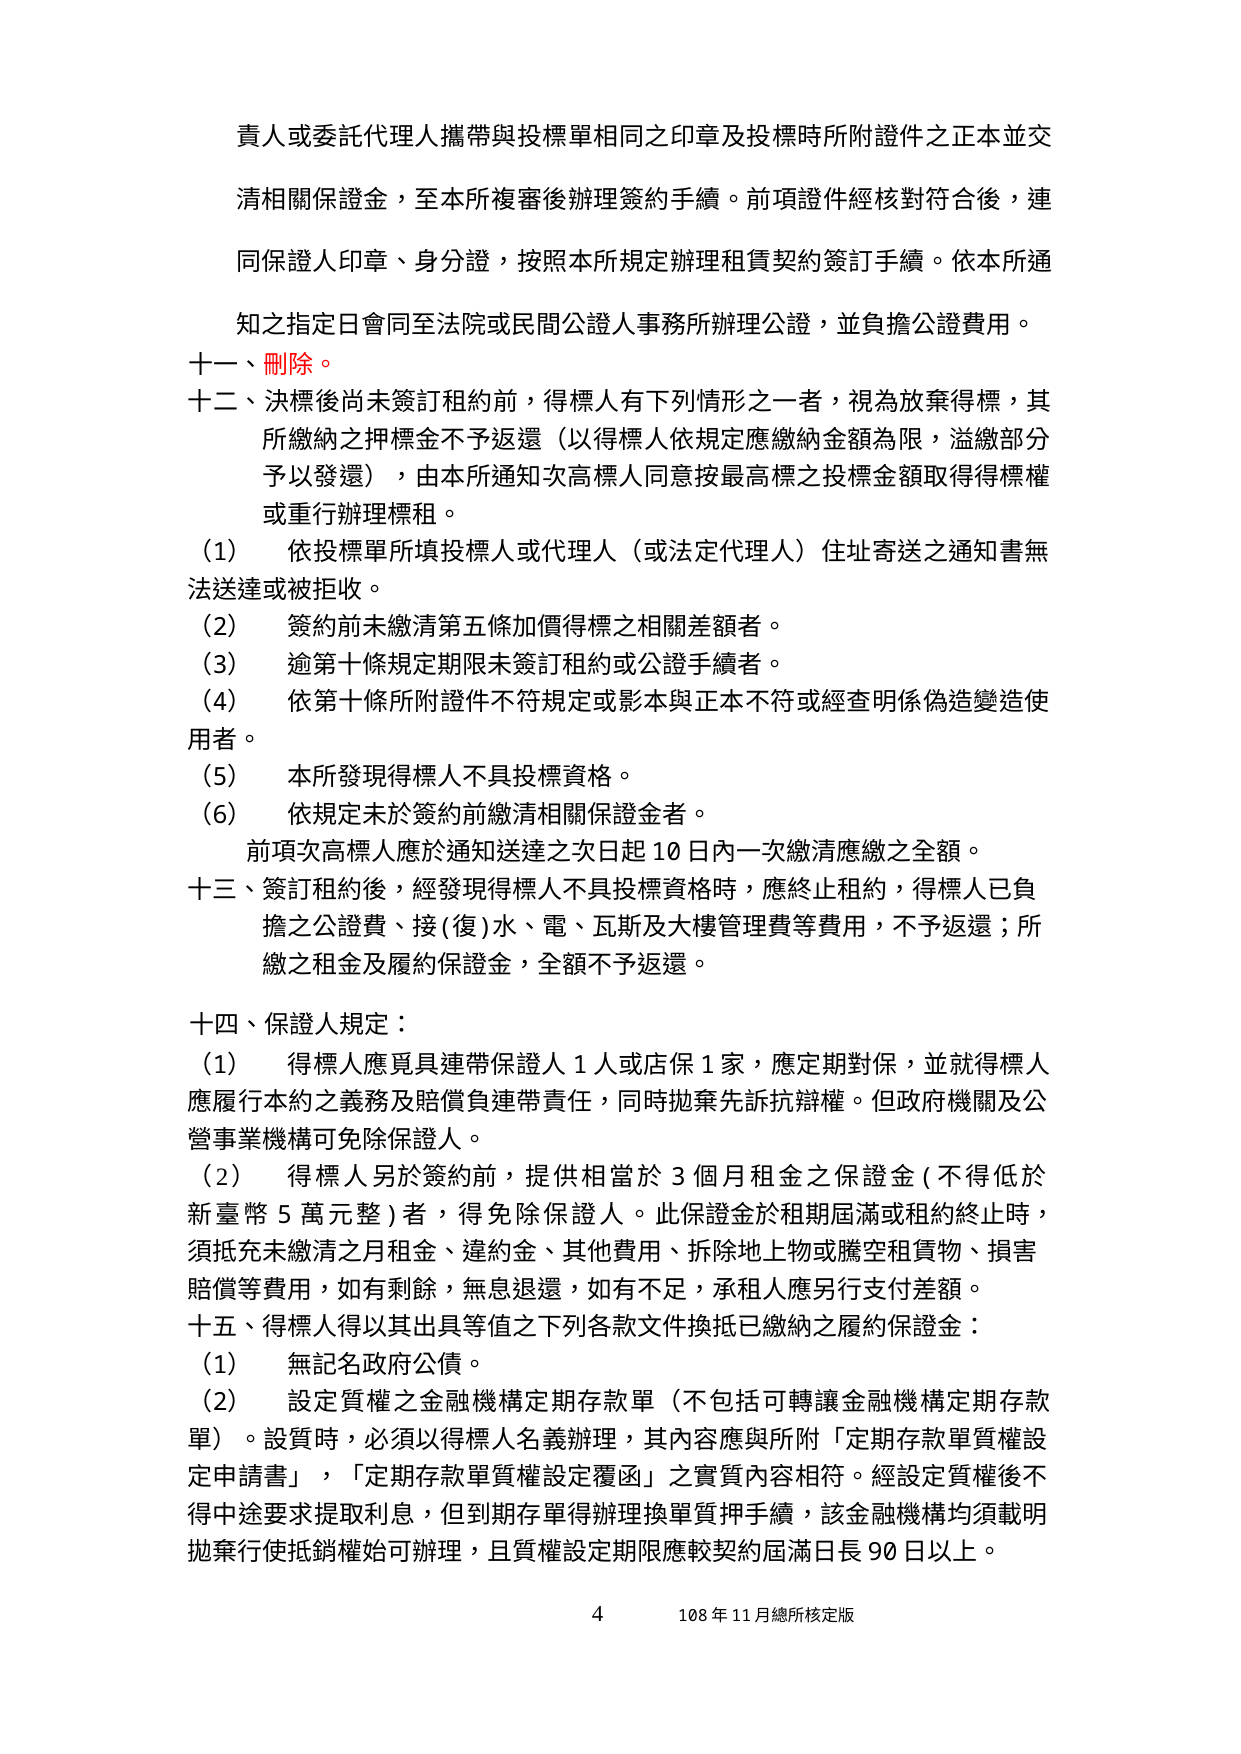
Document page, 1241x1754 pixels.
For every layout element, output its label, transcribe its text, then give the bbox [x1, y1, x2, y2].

list 得標人應覓具連帶保證人1人或店保1家，應定期對保，並就得標人應履行本約之義務及賠償負連帶責任，同時拋棄先訴抗辯權。但政府機關及公營事業機構可免除保證人。 [187, 1043, 1051, 1156]
text 前項次高標人應於通知送達之次日起10日內一次繳清應繳之全額。 [246, 831, 1053, 868]
list 依投標單所填投標人或代理人（或法定代理人）住址寄送之通知書無法送達或被拒收。 [187, 531, 1051, 606]
list 簽約前未繳清第五條加價得標之相關差額者。 [187, 606, 1051, 643]
list 依規定未於簽約前繳清相關保證金者。 [187, 793, 1051, 831]
text 責人或委託代理人攜帶與投標單相同之印章及投標時所附證件之正本並交清相關保證金，至本所複審後辦理簽約手續。前項證件經核對符合後，連同保證人印章、身分證，按照本所規定辦理租賃契約簽訂手續。依本所通知之指定日會同至法院或民間公證人事務所辦理公證，並負擔公證費用。 [187, 93, 1053, 343]
list 無記名政府公債。 [187, 1343, 1051, 1381]
text 十五、得標人得以其出具等值之下列各款文件換抵已繳納之履約保證金： [187, 1306, 1053, 1343]
list 得標人另於簽約前，提供相當於3個月租金之保證金(不得低於新臺幣5萬元整)者，得免除保證人。此保證金於租期屆滿或租約終止時，須抵充未繳清之月租金、違約金、其他費用、拆除地上物或騰空租賃物、損害賠償等費用，如有剩餘，無息退還，如有不足，承租人應另行支付差額。 [187, 1156, 1047, 1306]
list 依第十條所附證件不符規定或影本與正本不符或經查明係偽造變造使用者。 [187, 681, 1051, 756]
list 設定質權之金融機構定期存款單（不包括可轉讓金融機構定期存款單）。設質時，必須以得標人名義辦理，其內容應與所附「定期存款單質權設定申請書」，「定期存款單質權設定覆函」之實質內容相符。經設定質權後不得中途要求提取利息，但到期存單得辦理換單質押手續，該金融機構均須載明拋棄行使抵銷權始可辦理，且質權設定期限應較契約屆滿日長90日以上。 [187, 1381, 1051, 1568]
text 十三、簽訂租約後，經發現得標人不具投標資格時，應終止租約，得標人已負擔之公證費、接(復)水、電、瓦斯及大樓管理費等費用，不予返還；所繳之租金及履約保證金，全額不予返還。 [187, 868, 1053, 981]
list 逾第十條規定期限未簽訂租約或公證手續者。 [187, 643, 1051, 681]
list 本所發現得標人不具投標資格。 [187, 756, 1051, 793]
text 十一、刪除。 [189, 343, 1053, 381]
text 十­二、決標後尚未簽訂租約前，得標人有下列情形之一者，視為放棄得標，其所繳納之押標金不予返還（以得標人依規定應繳納金額為限，溢繳部分予以發還），由本所通知次高標人同意按最高標之投標金額取得得標權或重行辦理標租。 [187, 381, 1053, 531]
text 十四、保證人規定： [189, 981, 1053, 1043]
